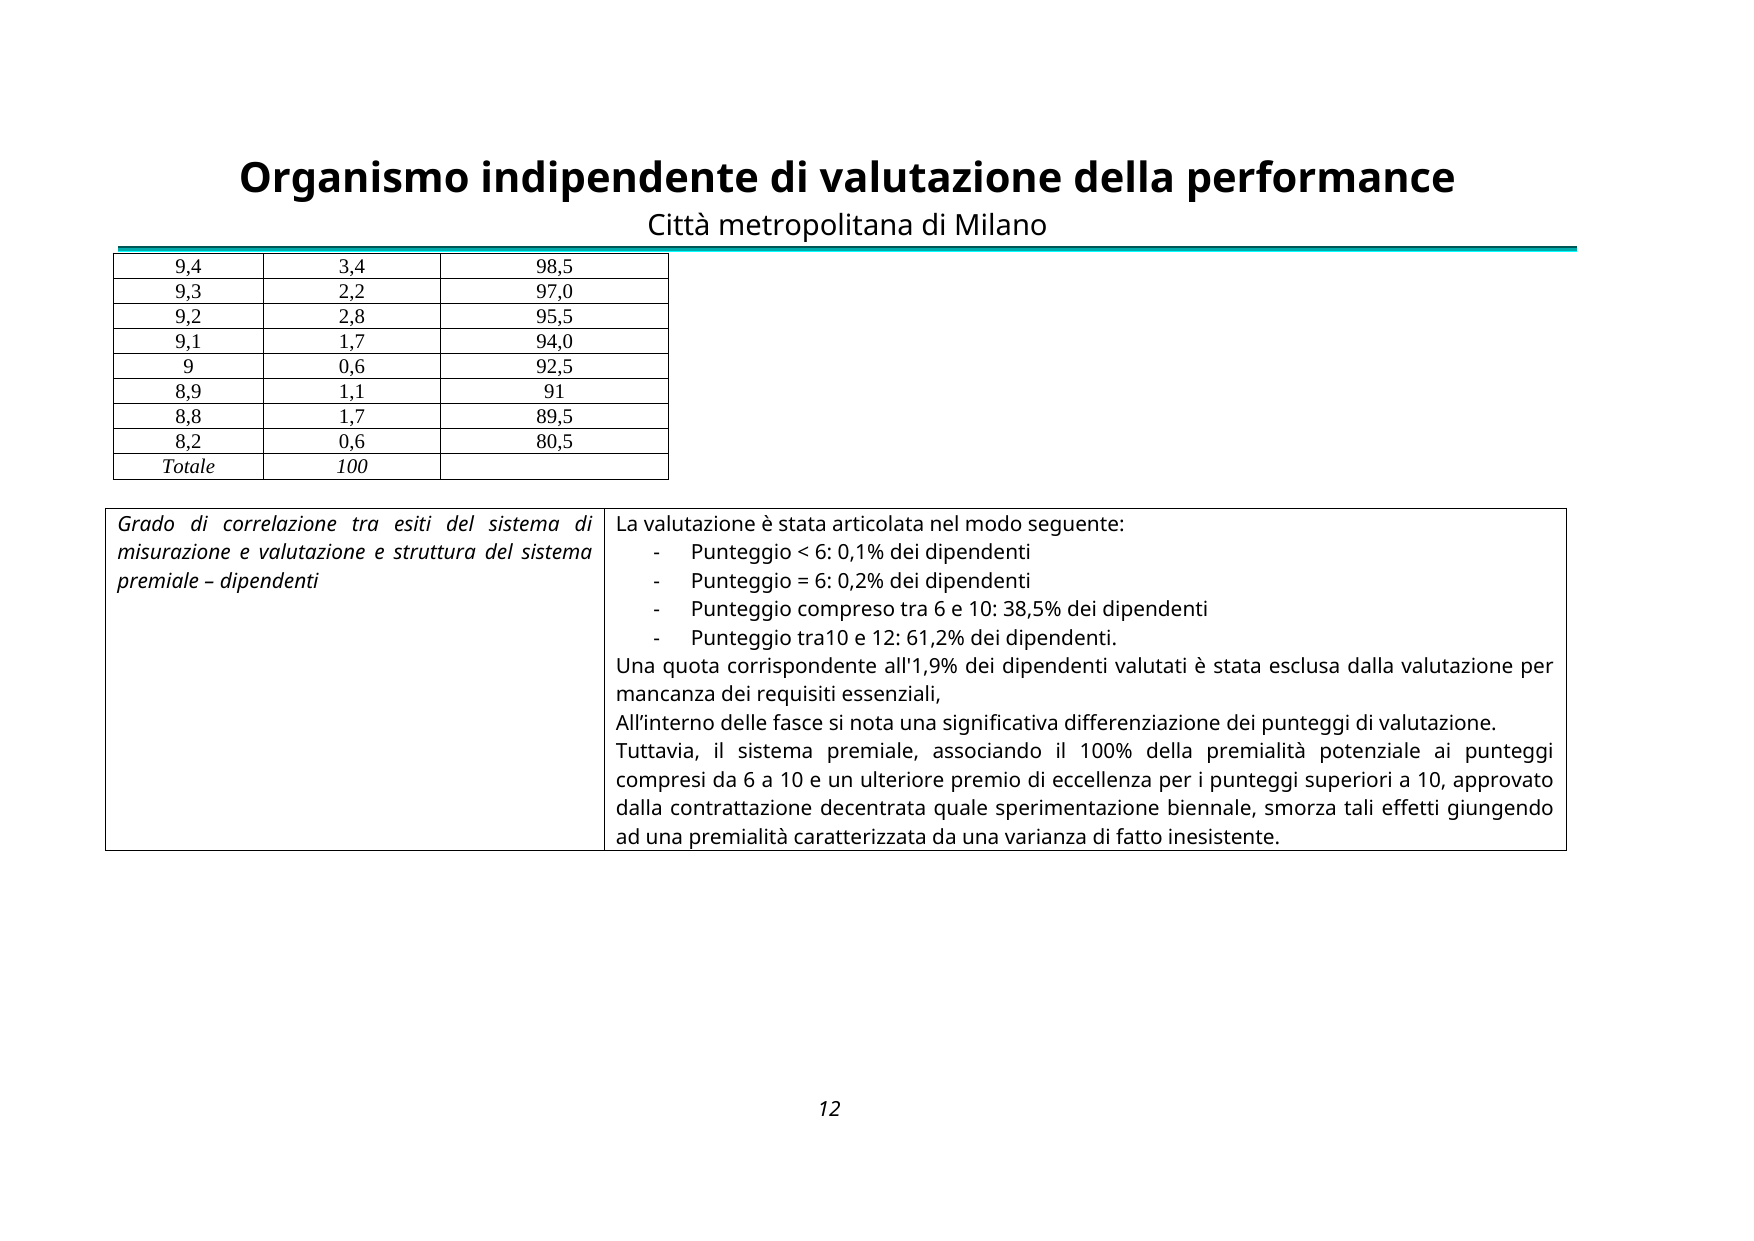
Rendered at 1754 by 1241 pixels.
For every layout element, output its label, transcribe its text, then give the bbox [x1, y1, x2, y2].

table_cell 8,8 [114, 404, 263, 428]
table_cell 9 [114, 354, 263, 378]
table_cell 1,7 [264, 329, 440, 353]
table_cell 95,5 [441, 304, 668, 328]
table_header La valutazione è stata articolata nel modo seguente: Punteggio < 6: 0,1% dei dipendenti Punteggio = 6: 0,2% dei dipendenti Punteggio compreso tra 6 e 10: 38,5% dei dipendenti Punteggio tra10 e 12: 61,2% dei dipendenti. Una quota corrispondente all'1,9% dei dipendenti valutati è stata esclusa dalla valutazione per mancanza dei requisiti essenziali, All’interno delle fasce si nota una significativa differenziazione dei punteggi di valutazione. Tuttavia, il sistema premiale, associando il 100% della premialità potenziale ai punteggi compresi da 6 a 10 e un ulteriore premio di eccellenza per i punteggi superiori a 10, approvato dalla contrattazione decentrata quale sperimentazione biennale, smorza tali effetti giungendo ad una premialità caratterizzata da una varianza di fatto inesistente. [605, 509, 1566, 850]
table_cell [441, 454, 668, 478]
table_cell 0,6 [264, 354, 440, 378]
table_cell 97,0 [441, 279, 668, 303]
table_cell 2,8 [264, 304, 440, 328]
table_cell 92,5 [441, 354, 668, 378]
table_cell 9,3 [114, 279, 263, 303]
table_header Grado di correlazione tra esiti del sistema di misurazione e valutazione e struttura del sistema premiale – dipendenti [106, 509, 604, 850]
table_cell 1,1 [264, 379, 440, 403]
table_cell 98,5 [441, 254, 668, 278]
table_cell 9,1 [114, 329, 263, 353]
table_cell 80,5 [441, 429, 668, 453]
table_cell 89,5 [441, 404, 668, 428]
table_cell 91 [441, 379, 668, 403]
table_cell 1,7 [264, 404, 440, 428]
table_cell 2,2 [264, 279, 440, 303]
table_cell 9,2 [114, 304, 263, 328]
table_cell 100 [264, 454, 440, 478]
table_cell 94,0 [441, 329, 668, 353]
table_cell 8,2 [114, 429, 263, 453]
table_cell 9,4 [114, 254, 263, 278]
table_cell 3,4 [264, 254, 440, 278]
table_cell 8,9 [114, 379, 263, 403]
table_cell 0,6 [264, 429, 440, 453]
table_cell Totale [114, 454, 263, 478]
